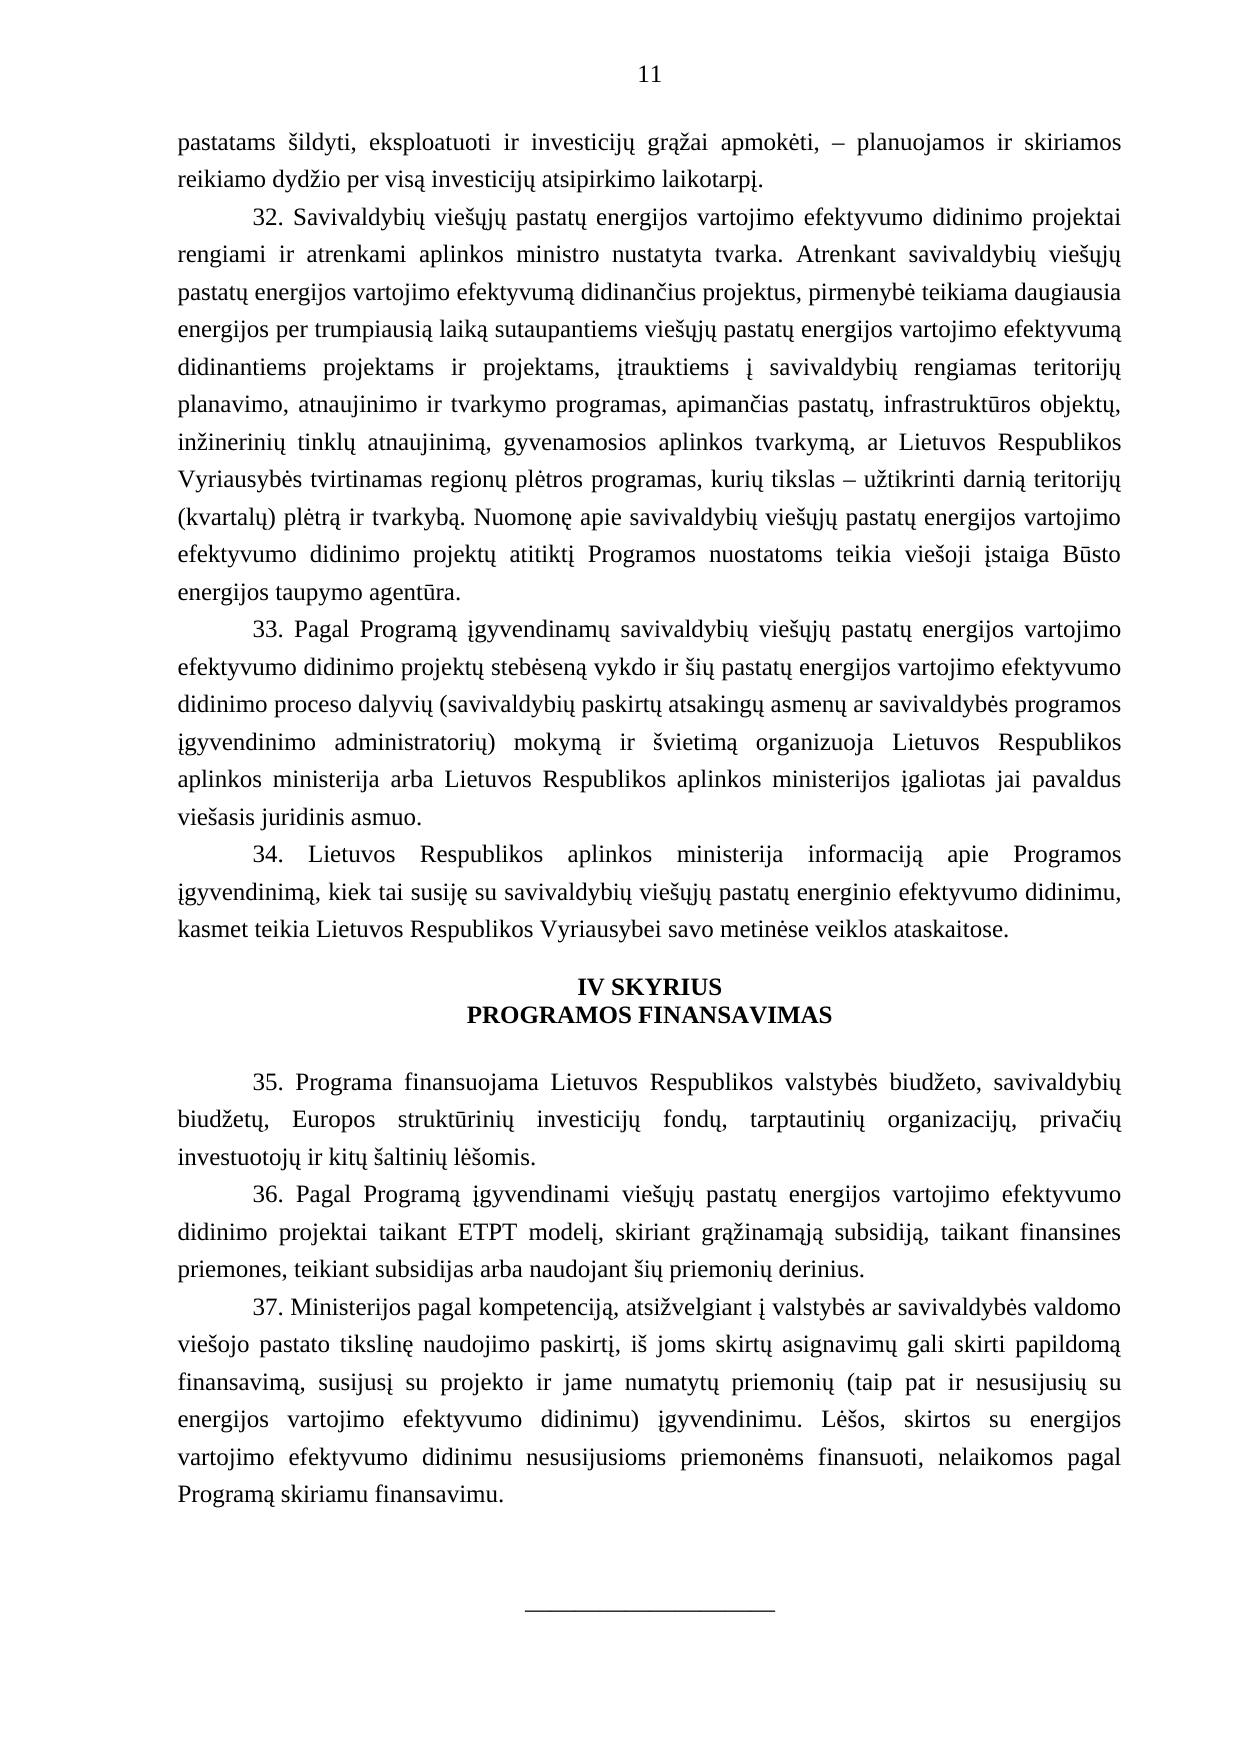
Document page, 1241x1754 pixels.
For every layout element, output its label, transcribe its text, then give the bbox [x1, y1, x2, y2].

text 34. Lietuvos Respublikos aplinkos ministerija informaciją apie Programos įgyvendinimą, kiek tai susiję su savivaldybių viešųjų pastatų energinio efektyvumo didinimu, kasmet teikia Lietuvos Respublikos Vyriausybei savo metinėse veiklos ataskaitose. [177, 831, 1122, 943]
text PROGRAMOS FINANSAVIMAS [177, 1001, 1122, 1029]
text 37. Ministerijos pagal kompetenciją, atsižvelgiant į valstybės ar savivaldybės valdomo viešojo pastato tikslinę naudojimo paskirtį, iš joms skirtų asignavimų gali skirti papildomą finansavimą, susijusį su projekto ir jame numatytų priemonių (taip pat ir nesusijusių su energijos vartojimo efektyvumo didinimu) įgyvendinimu. Lėšos, skirtos su energijos vartojimo efektyvumo didinimu nesusijusioms priemonėms finansuoti, nelaikomos pagal Programą skiriamu finansavimu. [177, 1283, 1122, 1508]
text 33. Pagal Programą įgyvendinamų savivaldybių viešųjų pastatų energijos vartojimo efektyvumo didinimo projektų stebėseną vykdo ir šių pastatų energijos vartojimo efektyvumo didinimo proceso dalyvių (savivaldybių paskirtų atsakingų asmenų ar savivaldybės programos įgyvendinimo administratorių) mokymą ir švietimą organizuoja Lietuvos Respublikos aplinkos ministerija arba Lietuvos Respublikos aplinkos ministerijos įgaliotas jai pavaldus viešasis juridinis asmuo. [177, 606, 1122, 831]
text IV SKYRIUS [177, 972, 1122, 1001]
text 32. Savivaldybių viešųjų pastatų energijos vartojimo efektyvumo didinimo projektai rengiami ir atrenkami aplinkos ministro nustatyta tvarka. Atrenkant savivaldybių viešųjų pastatų energijos vartojimo efektyvumą didinančius projektus, pirmenybė teikiama daugiausia energijos per trumpiausią laiką sutaupantiems viešųjų pastatų energijos vartojimo efektyvumą didinantiems projektams ir projektams, įtrauktiems į savivaldybių rengiamas teritorijų planavimo, atnaujinimo ir tvarkymo programas, apimančias pastatų, infrastruktūros objektų, inžinerinių tinklų atnaujinimą, gyvenamosios aplinkos tvarkymą, ar Lietuvos Respublikos Vyriausybės tvirtinamas regionų plėtros programas, kurių tikslas – užtikrinti darnią teritorijų (kvartalų) plėtrą ir tvarkybą. Nuomonę apie savivaldybių viešųjų pastatų energijos vartojimo efektyvumo didinimo projektų atitiktį Programos nuostatoms teikia viešoji įstaiga Būsto energijos taupymo agentūra. [177, 193, 1122, 606]
text –––––––––––––––––––– [177, 1594, 1122, 1623]
text pastatams šildyti, eksploatuoti ir investicijų grąžai apmokėti, – planuojamos ir skiriamos reikiamo dydžio per visą investicijų atsipirkimo laikotarpį. [177, 118, 1122, 193]
text 35. Programa finansuojama Lietuvos Respublikos valstybės biudžeto, savivaldybių biudžetų, Europos struktūrinių investicijų fondų, tarptautinių organizacijų, privačių investuotojų ir kitų šaltinių lėšomis. [177, 1058, 1122, 1171]
text 36. Pagal Programą įgyvendinami viešųjų pastatų energijos vartojimo efektyvumo didinimo projektai taikant ETPT modelį, skiriant grąžinamąją subsidiją, taikant finansines priemones, teikiant subsidijas arba naudojant šių priemonių derinius. [177, 1171, 1122, 1283]
